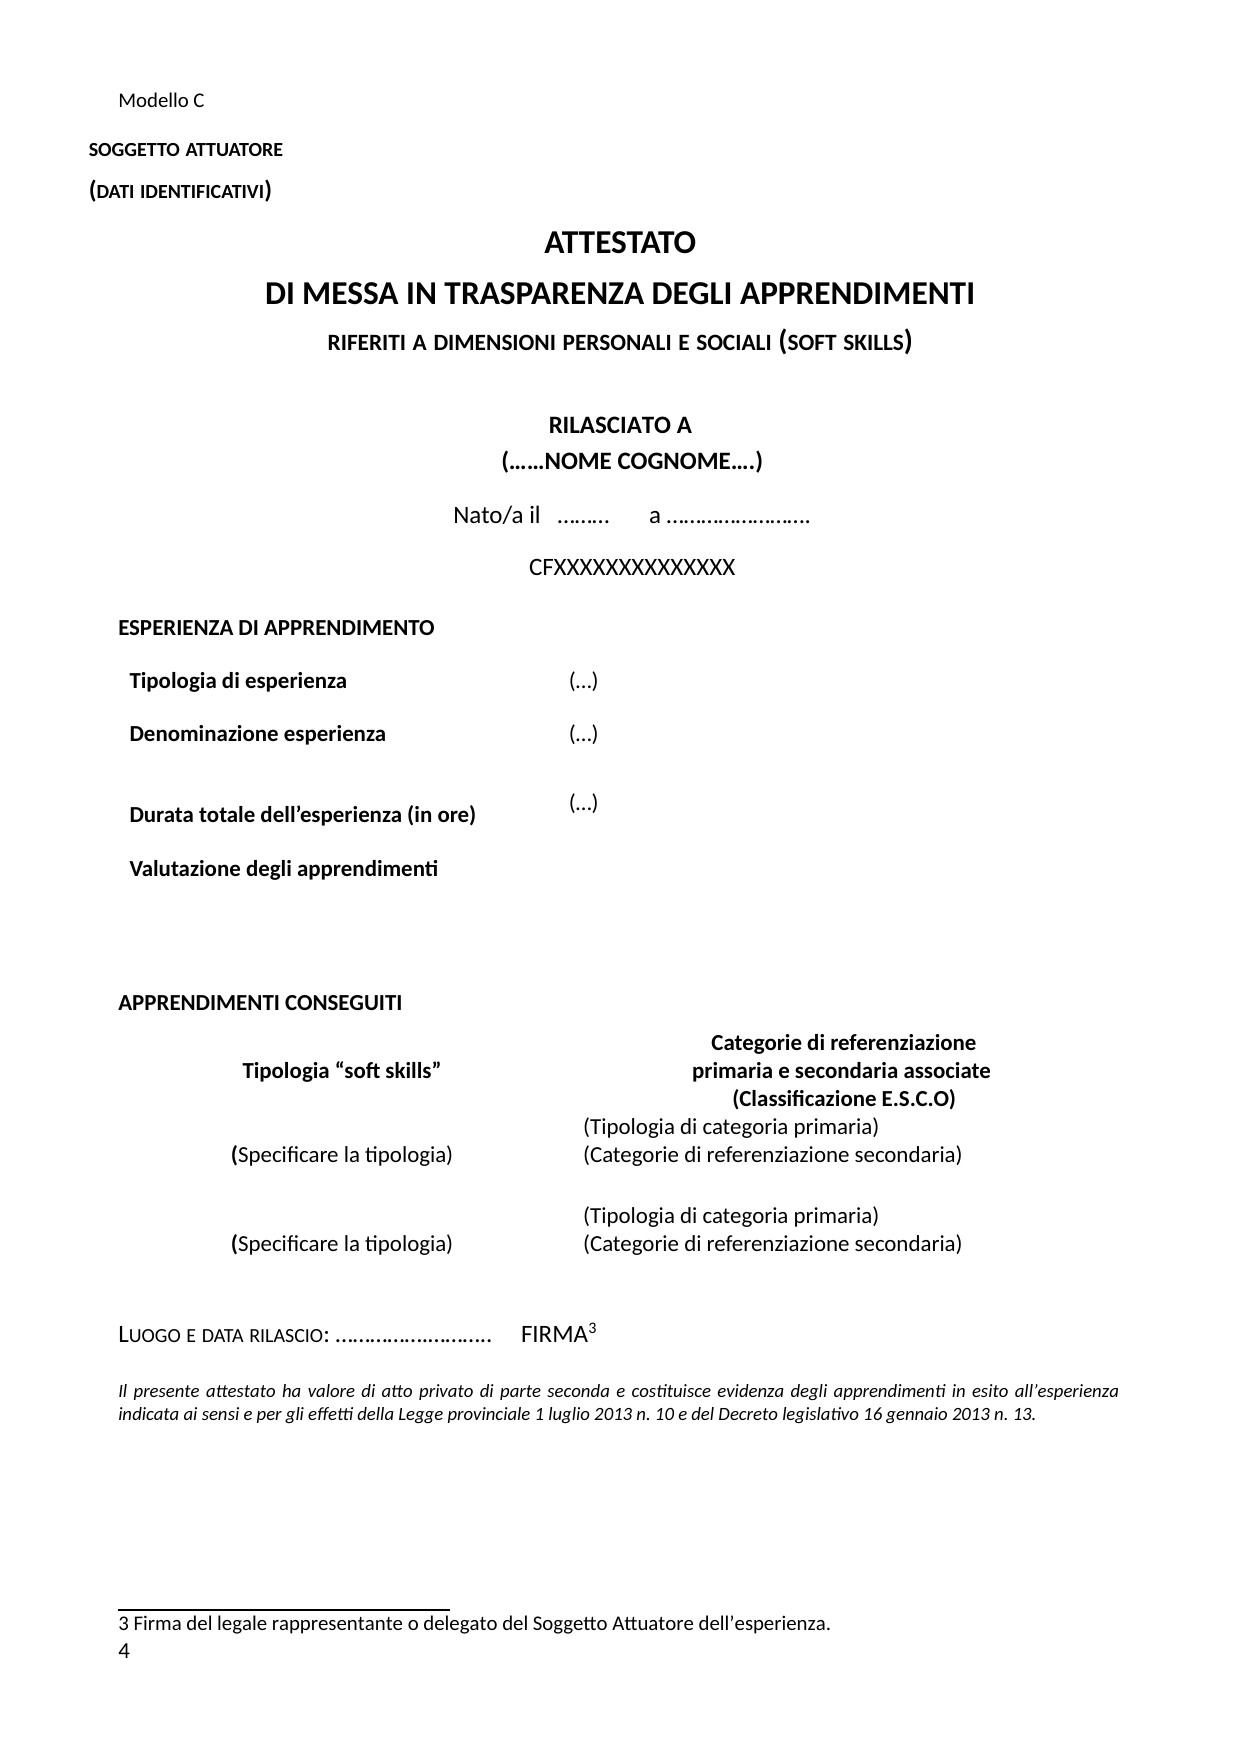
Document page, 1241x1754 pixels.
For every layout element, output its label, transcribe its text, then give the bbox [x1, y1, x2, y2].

text Luogo e data rilascio: …………….……….. FIRMA [118, 1318, 1122, 1348]
text DI MESSA IN TRASPARENZA DEGLI APPRENDIMENTI [118, 272, 1122, 312]
text riferiti a dimensioni personali e sociali (soft skills) [118, 322, 1122, 358]
text (……NOME COGNOME….) [148, 446, 1116, 476]
text ESPERIENZA DI APPRENDIMENTO [118, 613, 1221, 642]
table_header (…) [558, 654, 1144, 707]
table_cell (…) [558, 707, 1144, 788]
table_header Tipologia di esperienza [118, 654, 557, 707]
table_header Categorie di referenziazione primaria e secondaria associate (Classificazione E.S.C.O) [542, 1028, 1122, 1112]
text CFXXXXXXXXXXXXXX [148, 555, 1116, 580]
table_cell (…) [558, 788, 1144, 841]
text soggetto attuatore [88, 132, 1221, 162]
table_cell Valutazione degli apprendimenti [118, 841, 557, 922]
text Firma del legale rappresentante o delegato del Soggetto Attuatore dell’esperienza. [118, 1610, 1122, 1636]
table_cell (Specificare la tipologia) [118, 1112, 542, 1201]
table_cell Denominazione esperienza [118, 707, 557, 788]
table_cell (Specificare la tipologia) [118, 1201, 542, 1290]
table_cell Durata totale dell’esperienza (in ore) [118, 788, 557, 841]
text APPRENDIMENTI CONSEGUITI [118, 988, 1221, 1016]
text Nato/a il ……… a ……………………. [148, 503, 1116, 528]
text (dati identificativi) [88, 175, 1221, 205]
text ATTESTATO [118, 221, 1122, 262]
table_header Tipologia “soft skills” [118, 1028, 542, 1112]
table_cell (Tipologia di categoria primaria) (Categorie di referenziazione secondaria) [542, 1201, 1122, 1290]
table_cell [558, 841, 1144, 922]
text RILASCIATO A [118, 409, 1122, 439]
table_cell (Tipologia di categoria primaria) (Categorie di referenziazione secondaria) [542, 1112, 1122, 1201]
text Modello C [118, 87, 1221, 113]
text Il presente attestato ha valore di atto privato di parte seconda e costituisce evidenza degli apprendimenti in esito all’esperienza indicata ai sensi e per gli effetti della Legge provinciale 1 luglio 2013 n. 10 e del Decreto legislativo 16 gennaio 2013 n. 13. [118, 1379, 1122, 1425]
